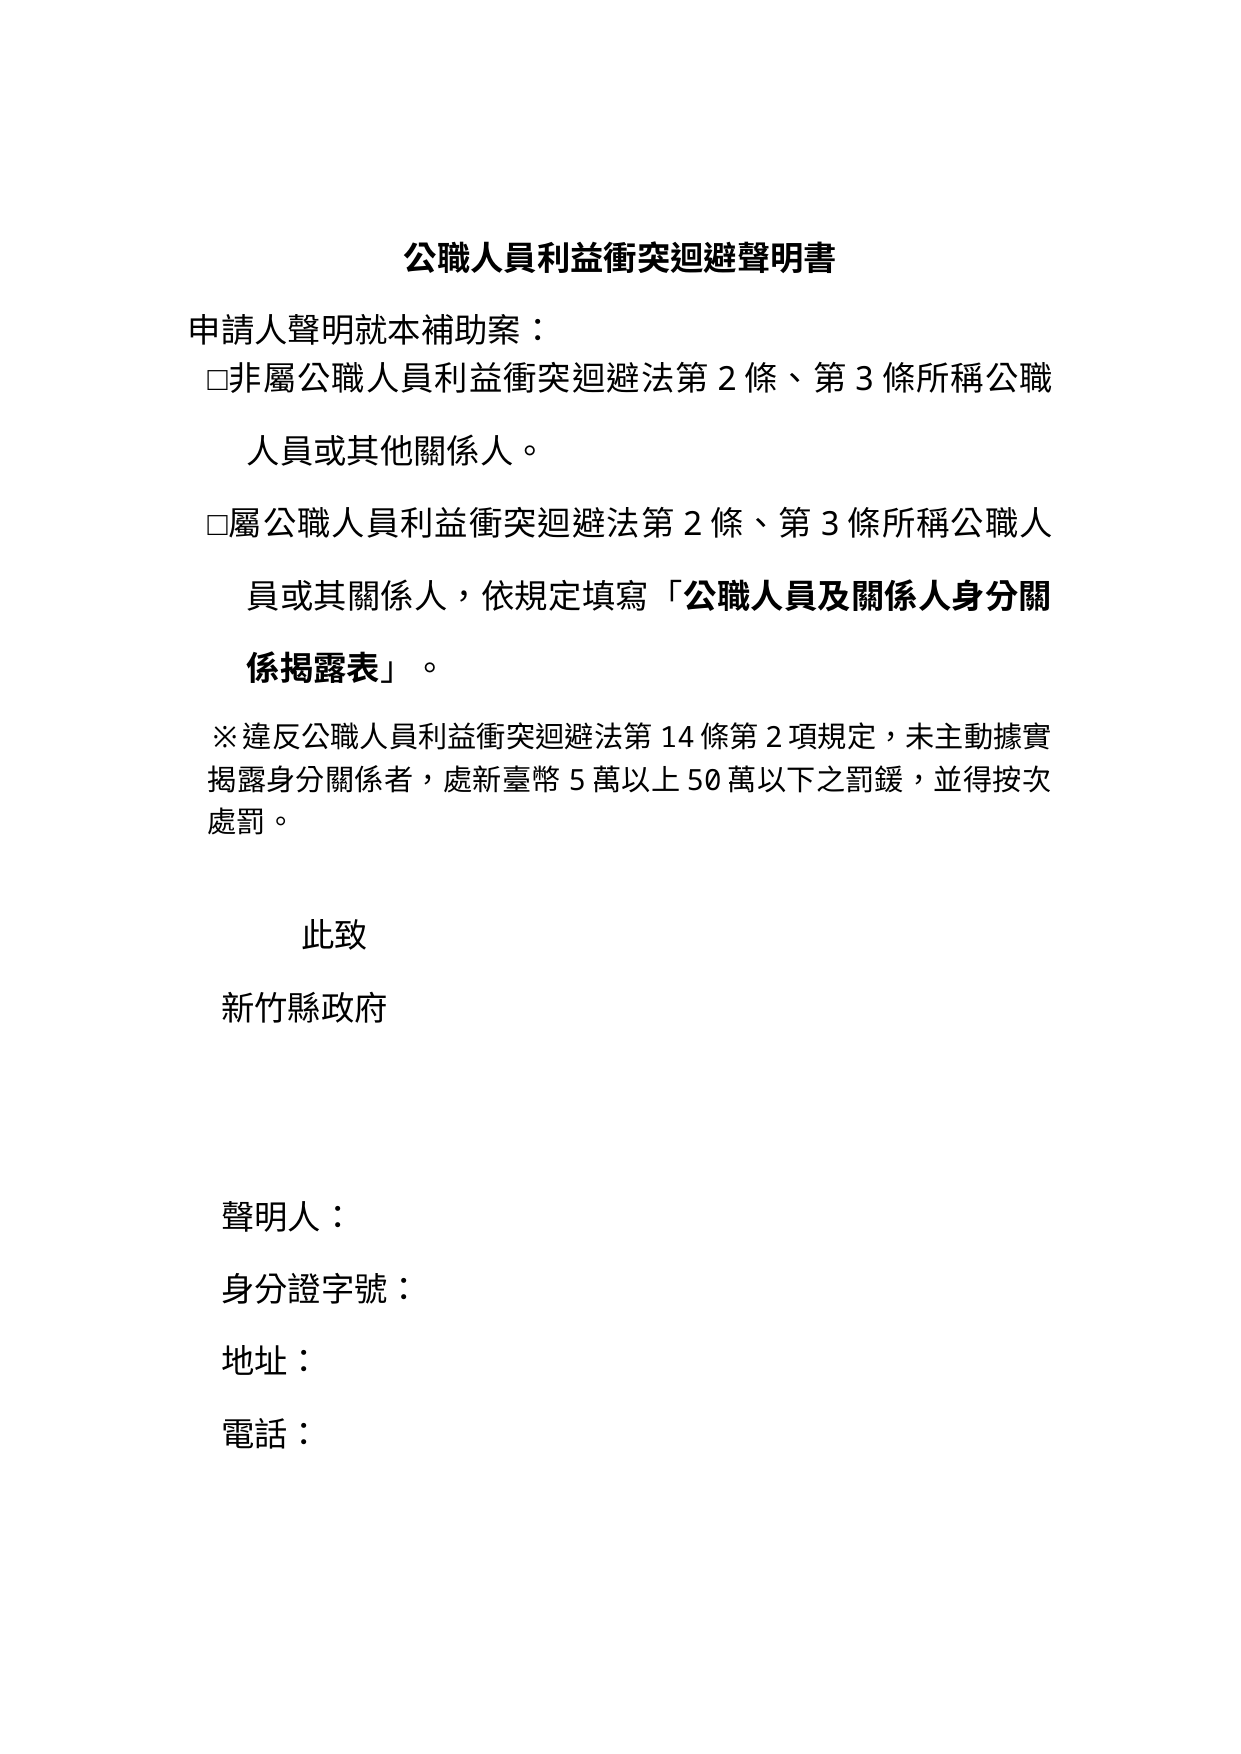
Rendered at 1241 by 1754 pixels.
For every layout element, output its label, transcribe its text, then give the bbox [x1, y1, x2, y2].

text 公職人員利益衝突迴避聲明書 [187, 232, 1053, 280]
text 新竹縣政府 [187, 982, 1053, 1030]
text □屬公職人員利益衝突迴避法第2條、第3條所稱公職人員或其關係人，依規定填寫「公職人員及關係人身分關係揭露表」。 [207, 497, 1053, 690]
text 聲明人： [187, 1190, 1053, 1239]
text ※違反公職人員利益衝突迴避法第14條第2項規定，未主動據實揭露身分關係者，處新臺幣5萬以上50萬以下之罰鍰，並得按次處罰。 [207, 714, 1053, 841]
text 身分證字號： [187, 1263, 1053, 1311]
text 地址： [187, 1335, 1053, 1383]
text 申請人聲明就本補助案： [187, 304, 1053, 352]
text 此致 [187, 909, 1053, 958]
text 電話： [187, 1407, 1053, 1456]
text □非屬公職人員利益衝突迴避法第2條、第3條所稱公職人員或其他關係人。 [207, 352, 1053, 473]
